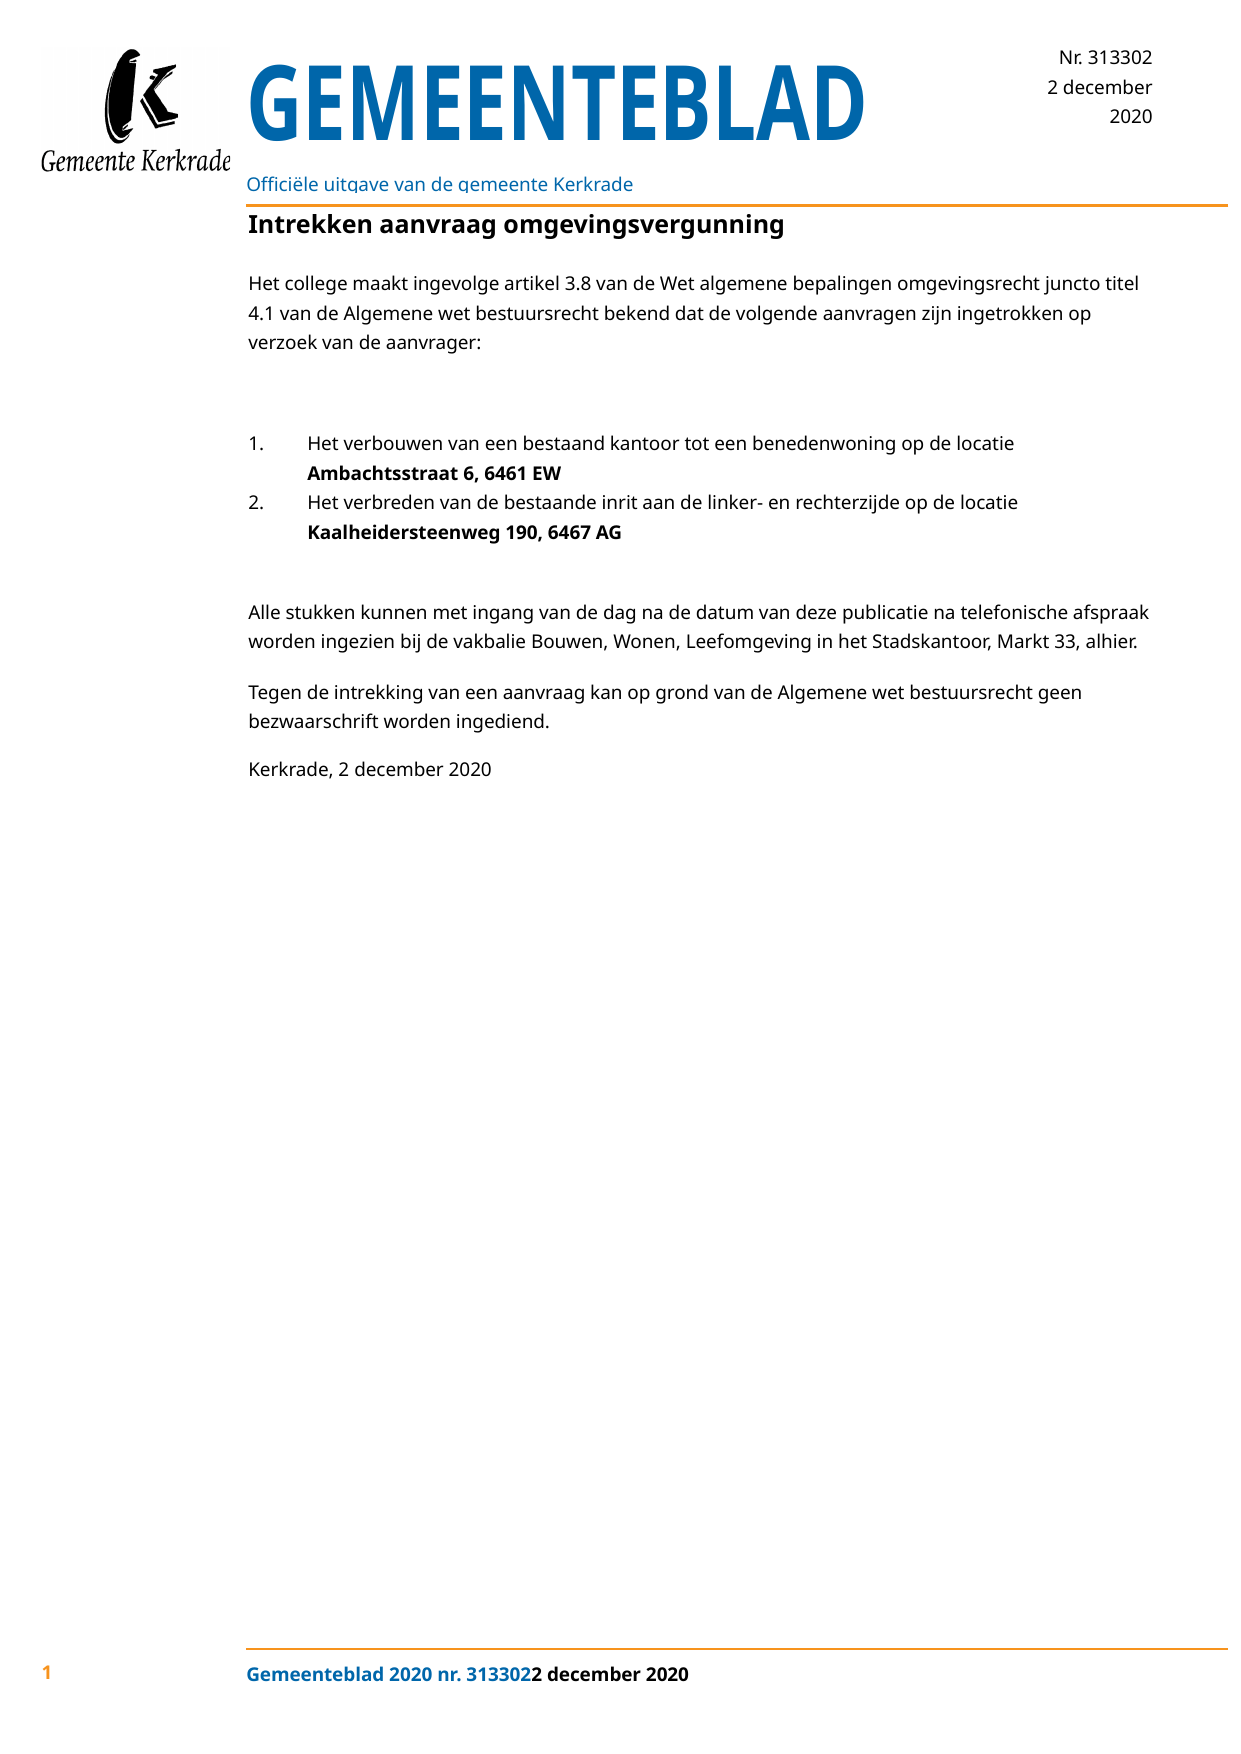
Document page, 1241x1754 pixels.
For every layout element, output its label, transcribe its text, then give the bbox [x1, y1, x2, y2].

text Kerkrade, 2 december 2020 [248, 756, 1152, 782]
text Alle stukken kunnen met ingang van de dag na de datum van deze publicatie na telefonische afspraak worden ingezien bij de vakbalie Bouwen, Wonen, Leefomgeving in het Stadskantoor, Markt 33, alhier. [248, 599, 1152, 654]
text Tegen de intrekking van een aanvraag kan op grond van de Algemene wet bestuursrecht geen bezwaarschrift worden ingediend. [248, 679, 1152, 734]
picture [41, 47, 231, 172]
text Het college maakt ingevolge artikel 3.8 van de Wet algemene bepalingen omgevingsrecht juncto titel 4.1 van de Algemene wet bestuursrecht bekend dat de volgende aanvragen zijn ingetrokken op verzoek van de aanvrager: [248, 270, 1152, 355]
list Het verbouwen van een bestaand kantoor tot een benedenwoning op de locatie Ambachtsstraat 6, 6461 EW [248, 430, 1152, 486]
text Intrekken aanvraag omgevingsvergunning [248, 207, 1152, 241]
list Het verbreden van de bestaande inrit aan de linker- en rechterzijde op de locatie Kaalheidersteenweg 190, 6467 AG [248, 489, 1152, 545]
